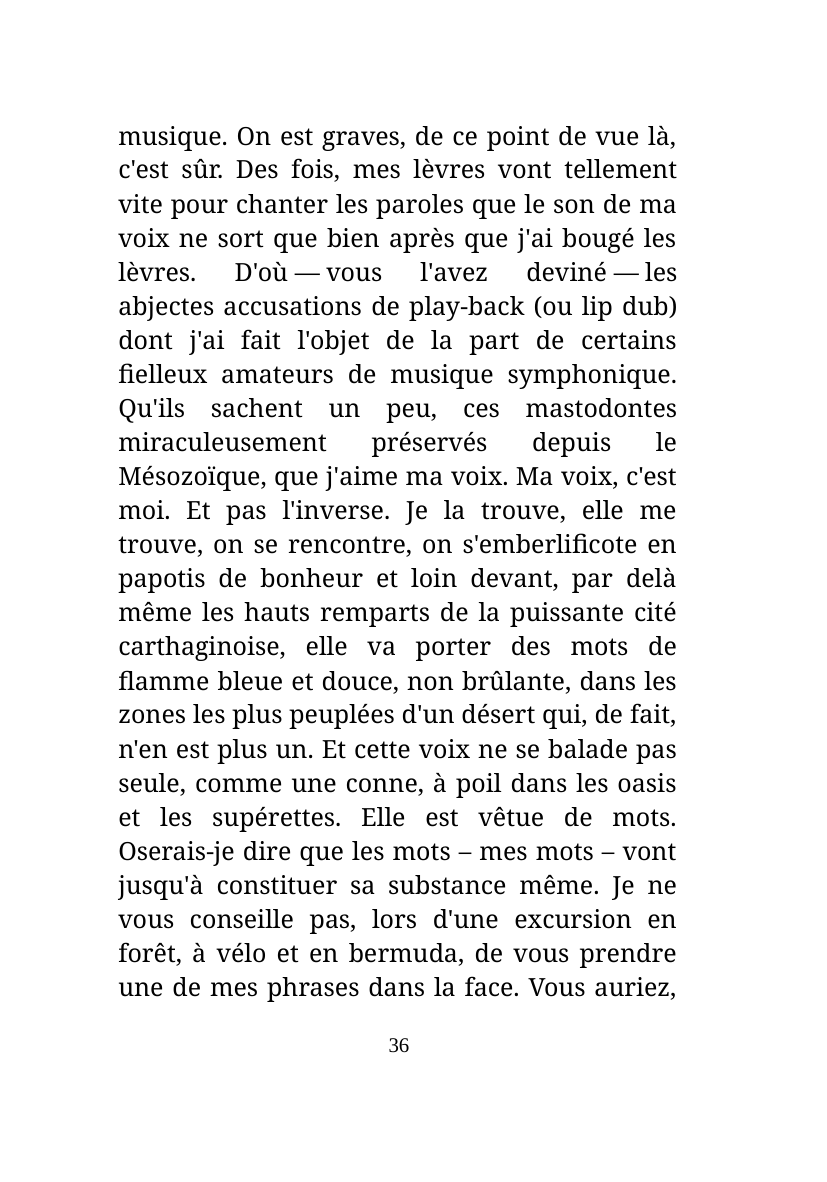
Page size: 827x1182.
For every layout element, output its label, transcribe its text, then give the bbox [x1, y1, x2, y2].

text musique. On est graves, de ce point de vue là, c'est sûr. Des fois, mes lèvres vont tellement vite pour chanter les paroles que le son de ma voix ne sort que bien après que j'ai bougé les lèvres. D'où — vous l'avez deviné — les abjectes accusations de play‑back (ou lip dub) dont j'ai fait l'objet de la part de certains fielleux amateurs de musique symphonique. Qu'ils sachent un peu, ces mastodontes miraculeusement préservés depuis le Mésozoïque, que j'aime ma voix. Ma voix, c'est moi. Et pas l'inverse. Je la trouve, elle me trouve, on se rencontre, on s'emberlificote en papotis de bonheur et loin devant, par delà même les hauts remparts de la puissante cité carthaginoise, elle va porter des mots de flamme bleue et douce, non brûlante, dans les zones les plus peuplées d'un désert qui, de fait, n'en est plus un. Et cette voix ne se balade pas seule, comme une conne, à poil dans les oasis et les supérettes. Elle est vêtue de mots. Oserais‑je dire que les mots – mes mots – vont jusqu'à constituer sa substance même. Je ne vous conseille pas, lors d'une excursion en forêt, à vélo et en bermuda, de vous prendre une de mes phrases dans la face. Vous auriez, [118, 118, 677, 1004]
